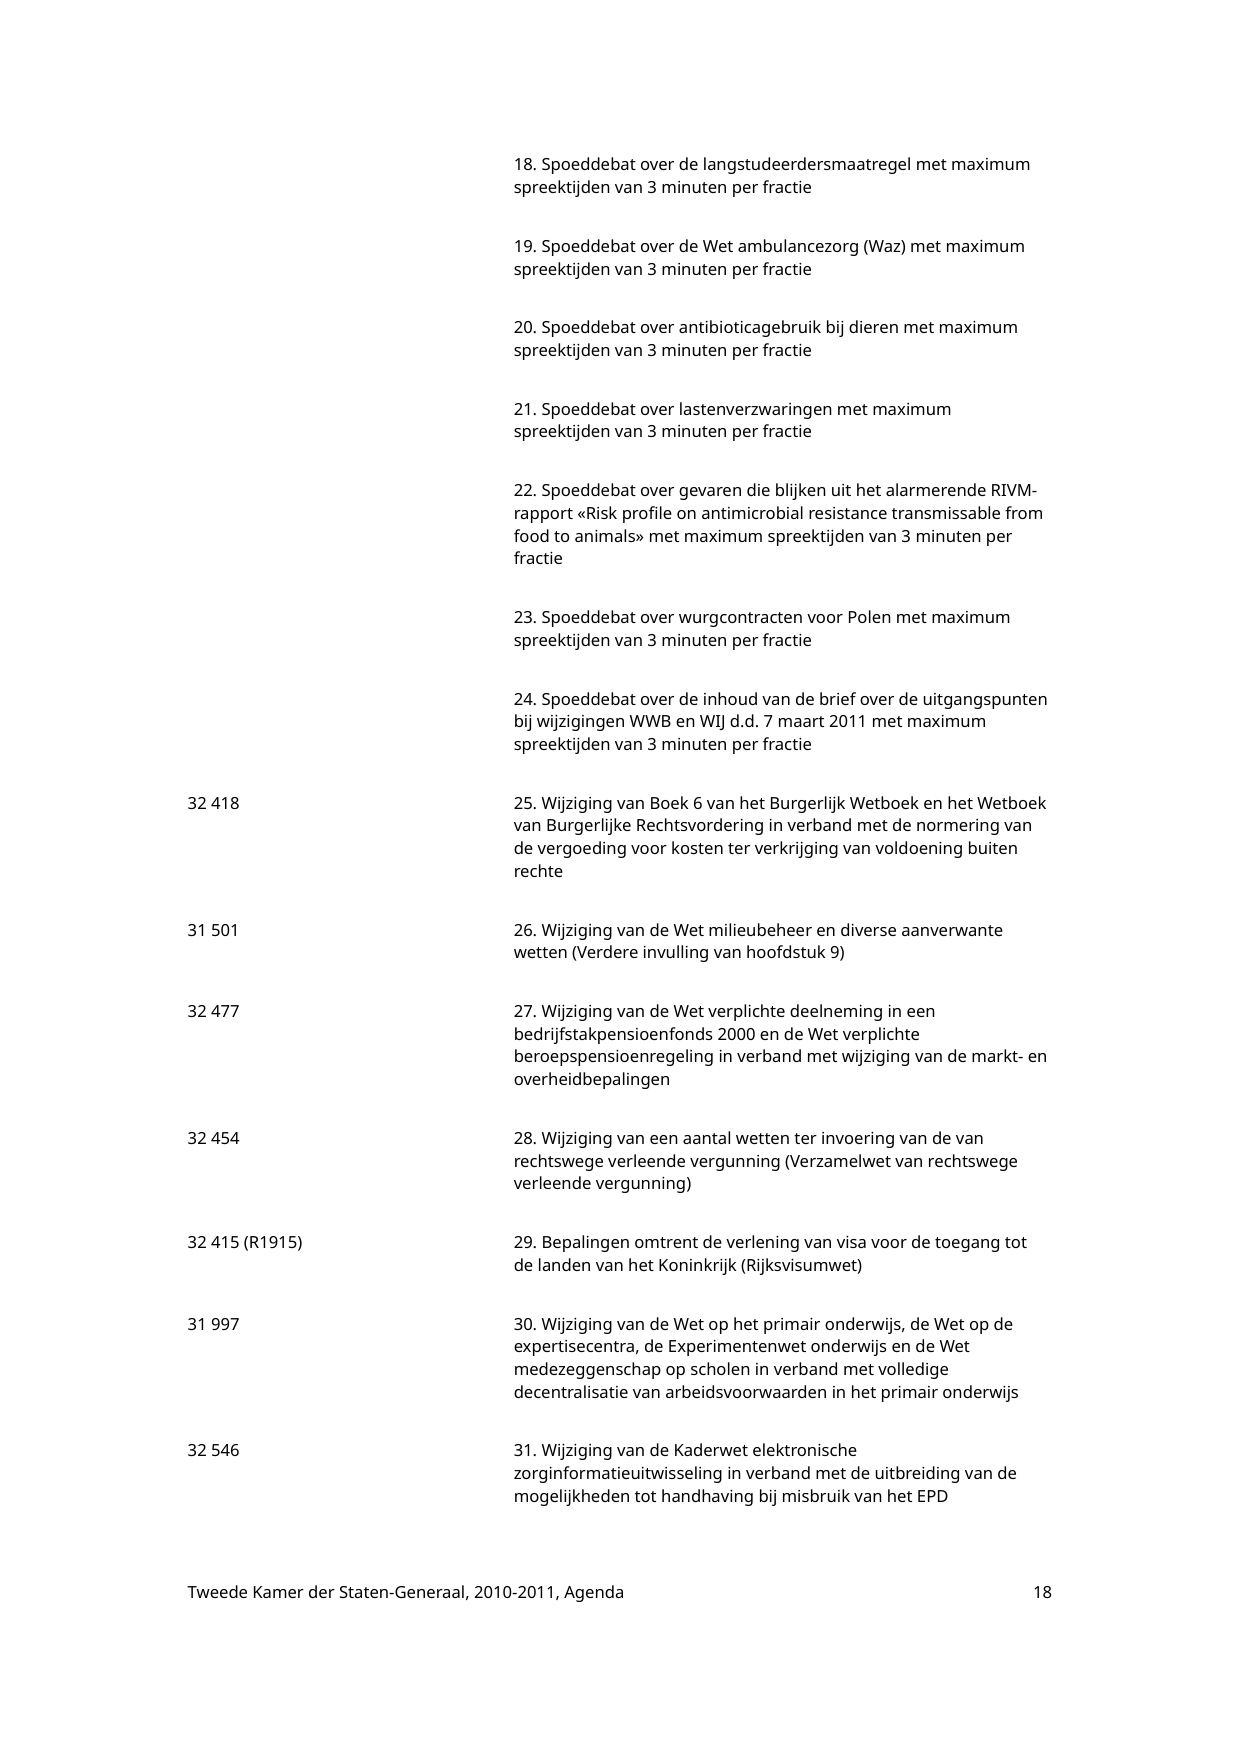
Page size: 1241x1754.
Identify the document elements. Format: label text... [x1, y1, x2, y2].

table_cell 21. Spoeddebat over lastenverzwaringen met maximum spreektijden van 3 minuten per fractie [510, 394, 1053, 476]
table_cell 18. Spoeddebat over de langstudeerdersmaatregel met maximum spreektijden van 3 minuten per fractie [510, 150, 1053, 231]
table_cell 32 454 [188, 1124, 490, 1228]
table_cell [490, 1309, 510, 1436]
table_cell 24. Spoeddebat over de inhoud van de brief over de uitgangspunten bij wijzigingen WWB en WIJ d.d. 7 maart 2011 met maximum spreektijden van 3 minuten per fractie [510, 684, 1053, 788]
table_cell [188, 476, 490, 603]
table_cell [490, 1124, 510, 1228]
table_cell 32 477 [188, 997, 490, 1123]
table_cell [188, 603, 490, 684]
table_cell 19. Spoeddebat over de Wet ambulancezorg (Waz) met maximum spreektijden van 3 minuten per fractie [510, 231, 1053, 313]
table_cell 31 997 [188, 1309, 490, 1436]
table_cell 20. Spoeddebat over antibioticagebruik bij dieren met maximum spreektijden van 3 minuten per fractie [510, 313, 1053, 394]
table_cell 32 546 [188, 1436, 490, 1511]
table_cell [490, 1228, 510, 1309]
table_cell 22. Spoeddebat over gevaren die blijken uit het alarmerende RIVM-rapport «Risk profile on antimicrobial resistance transmissable from food to animals» met maximum spreektijden van 3 minuten per fractie [510, 476, 1053, 603]
table_cell [490, 313, 510, 394]
table_cell 25. Wijziging van Boek 6 van het Burgerlijk Wetboek en het Wetboek van Burgerlijke Rechtsvordering in verband met de normering van de vergoeding voor kosten ter verkrijging van voldoening buiten rechte [510, 788, 1053, 915]
table_cell 32 415 (R1915) [188, 1228, 490, 1309]
table_cell 31 501 [188, 915, 490, 997]
table_cell [490, 997, 510, 1123]
table_cell [188, 684, 490, 788]
table_cell 28. Wijziging van een aantal wetten ter invoering van de van rechtswege verleende vergunning (Verzamelwet van rechtswege verleende vergunning) [510, 1124, 1053, 1228]
table_cell 26. Wijziging van de Wet milieubeheer en diverse aanverwante wetten (Verdere invulling van hoofdstuk 9) [510, 915, 1053, 997]
table_cell 32 418 [188, 788, 490, 915]
table_cell 31. Wijziging van de Kaderwet elektronische zorginformatieuitwisseling in verband met de uitbreiding van de mogelijkheden tot handhaving bij misbruik van het EPD [510, 1436, 1053, 1511]
table_cell [188, 150, 490, 231]
table_cell [490, 684, 510, 788]
table_cell 23. Spoeddebat over wurgcontracten voor Polen met maximum spreektijden van 3 minuten per fractie [510, 603, 1053, 684]
table_cell [490, 231, 510, 313]
table_cell [188, 231, 490, 313]
table_cell [490, 150, 510, 231]
table_cell 29. Bepalingen omtrent de verlening van visa voor de toegang tot de landen van het Koninkrijk (Rijksvisumwet) [510, 1228, 1053, 1309]
table_cell [188, 394, 490, 476]
table_cell [490, 394, 510, 476]
table_cell [490, 788, 510, 915]
table_cell [490, 1436, 510, 1511]
table_cell [490, 476, 510, 603]
table_cell 27. Wijziging van de Wet verplichte deelneming in een bedrijfstakpensioenfonds 2000 en de Wet verplichte beroepspensioenregeling in verband met wijziging van de markt- en overheidbepalingen [510, 997, 1053, 1123]
table_cell [188, 313, 490, 394]
table_cell 30. Wijziging van de Wet op het primair onderwijs, de Wet op de expertisecentra, de Experimentenwet onderwijs en de Wet medezeggenschap op scholen in verband met volledige decentralisatie van arbeidsvoorwaarden in het primair onderwijs [510, 1309, 1053, 1436]
table_cell [490, 603, 510, 684]
table_cell [490, 915, 510, 997]
